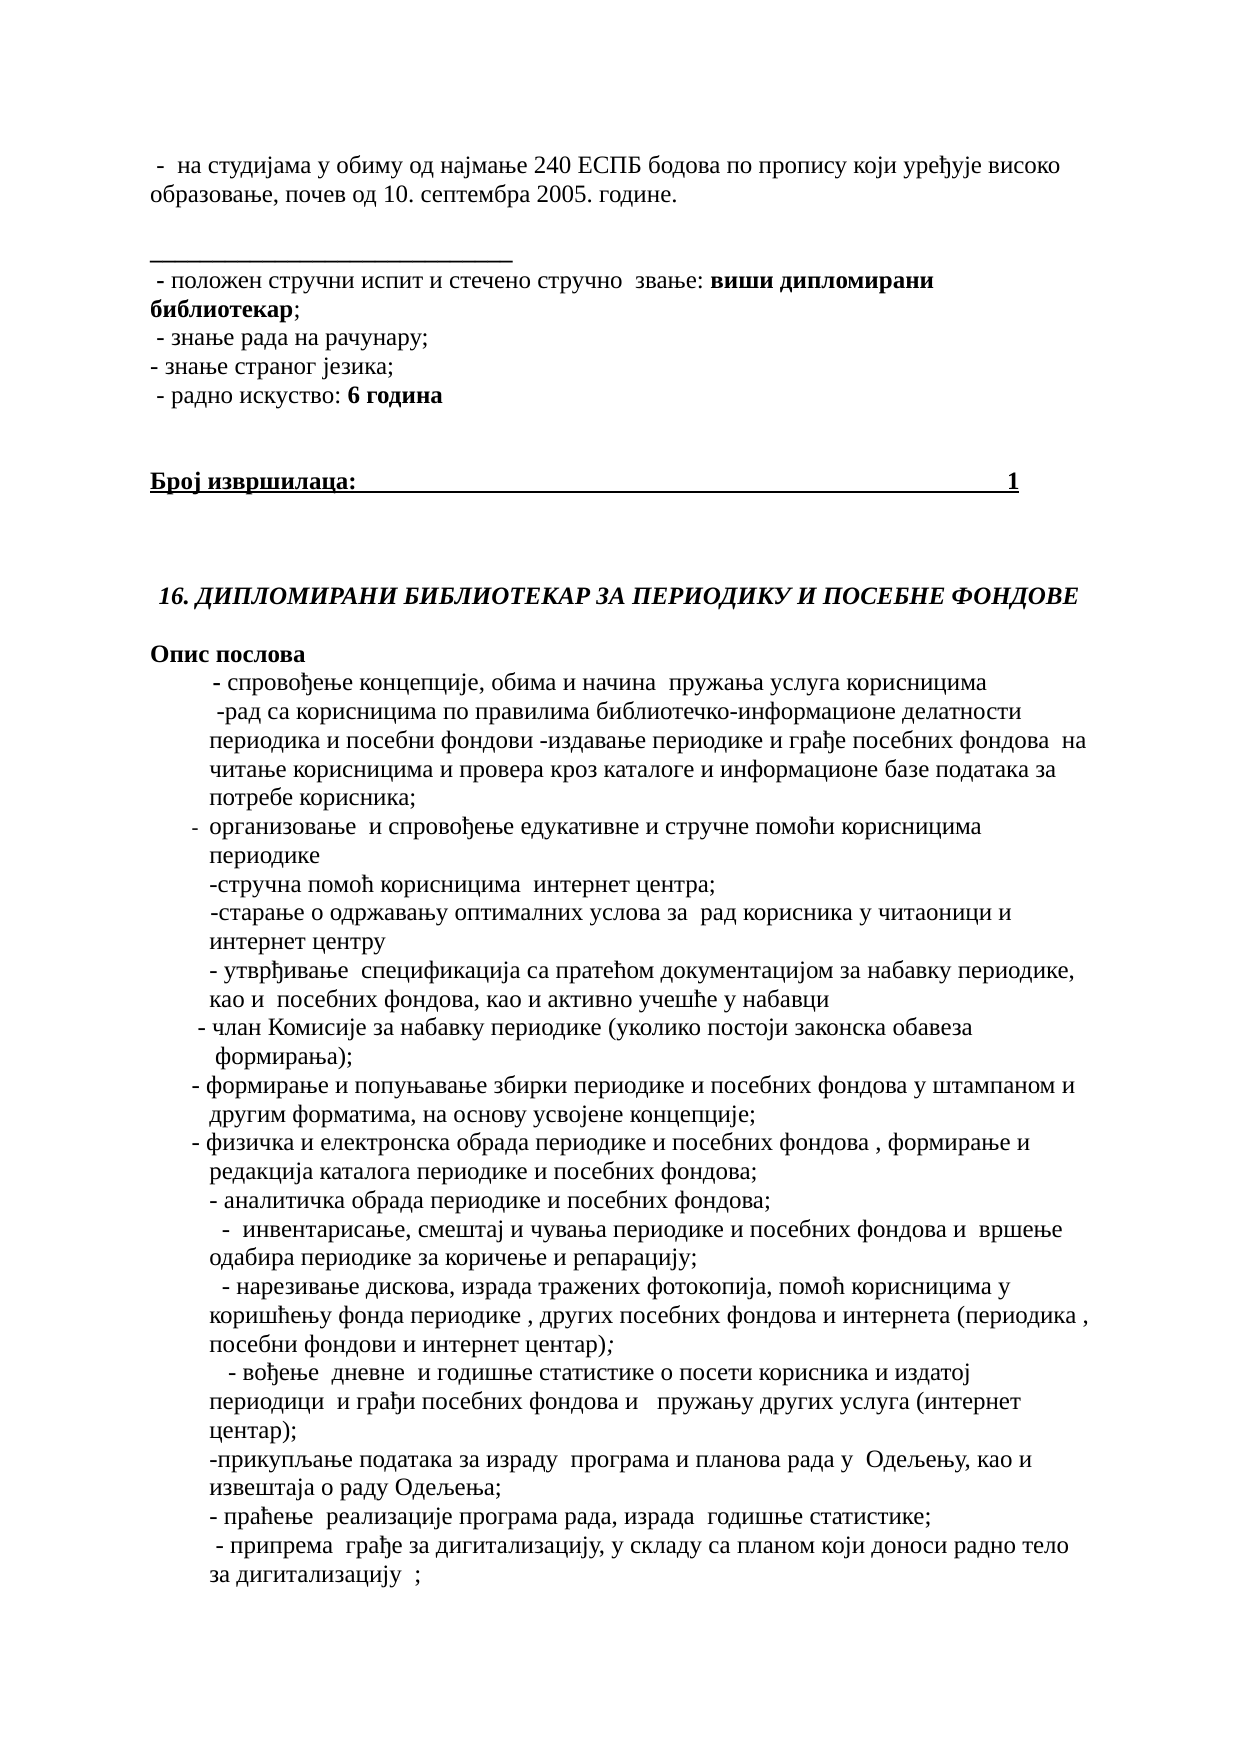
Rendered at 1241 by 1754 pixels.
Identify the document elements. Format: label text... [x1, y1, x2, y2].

text -стручна помоћ корисницима интернет центра; [191, 869, 1090, 897]
text - праћење реализације програма рада, израда годишње статистике; [209, 1501, 1090, 1530]
text Број извршилаца: 1 [150, 466, 1090, 495]
text - спровођење концепције, обима и начина пружања услуга корисницима [150, 667, 1090, 696]
text - припрема грађе за дигитализацију, у складу са планом који доноси радно тело за дигитализацију ; [209, 1530, 1090, 1587]
text 16. ДИПЛОМИРАНИ БИБЛИОТЕКАР ЗА ПЕРИОДИКУ И ПОСЕБНЕ ФОНДОВЕ [150, 581, 1090, 610]
text -старање о одржавању оптималних услова за рад корисника у читаоници и интернет центру [191, 897, 1090, 955]
text - радно искуство: 6 година [150, 380, 1090, 409]
text - знање радa на рачунару; [150, 322, 1090, 351]
list организовање и спровођење едукативне и стручне помоћи корисницима периодике [191, 811, 1090, 869]
text - знање страног језика; [150, 351, 1090, 380]
text - физичка и електронска обрада периодике и посебних фондова , формирање и редакција каталога периодике и посебних фондова; [191, 1127, 1090, 1185]
text - формирање и попуњавање збирки периодике и посебних фондова у штампаном и другим форматима, на основу усвојене концепције; [191, 1070, 1090, 1127]
text - инвентарисање, смештај и чувања периодике и посебних фондова и вршење одабира периодике за коричење и репарацију; [209, 1214, 1090, 1271]
text -прикупљање података за израду програма и планова рада у Одељењу, као и извештаја о раду Одељења; [209, 1444, 1090, 1501]
text - нарезивање дискова, израда тражених фотокопија, помоћ корисницима у коришћењу фонда периодике , других посебних фондова и интернета (периодика , посебни фондови и интернет центар); [209, 1271, 1090, 1357]
text - утврђивање спецификација са пратећом документацијом за набавку периодике, као и посебних фондова, као и активно учешће у набавци [191, 955, 1090, 1012]
text - вођење дневне и годишње статистике о посети корисника и издатој периодици и грађи посебних фондова и пружању других услуга (интернет центар); [209, 1357, 1090, 1444]
text -рад са корисницима по правилима библиотечко-информационе делатности периодика и посебни фондови -издавање периодике и грађе посебних фондова на читање корисницима и провера кроз каталоге и информационе базе података за потребе корисника; [191, 696, 1090, 811]
text - члан Комисије за набавку периодике (уколико постоји законска обавеза формирања); [197, 1012, 1090, 1070]
text - положен стручни испит и стечено стручно звање: виши дипломирани библиотекар; [150, 265, 1090, 322]
text _____________________________ [150, 236, 1090, 265]
text - на студијама у обиму од најмање 240 ЕСПБ бодова по пропису који уређује високо образовање, почев од 10. септембра 2005. године. [150, 150, 1090, 207]
text Опис послова [150, 639, 1090, 667]
text - аналитичка обрада периодике и посебних фондова; [191, 1185, 1090, 1214]
